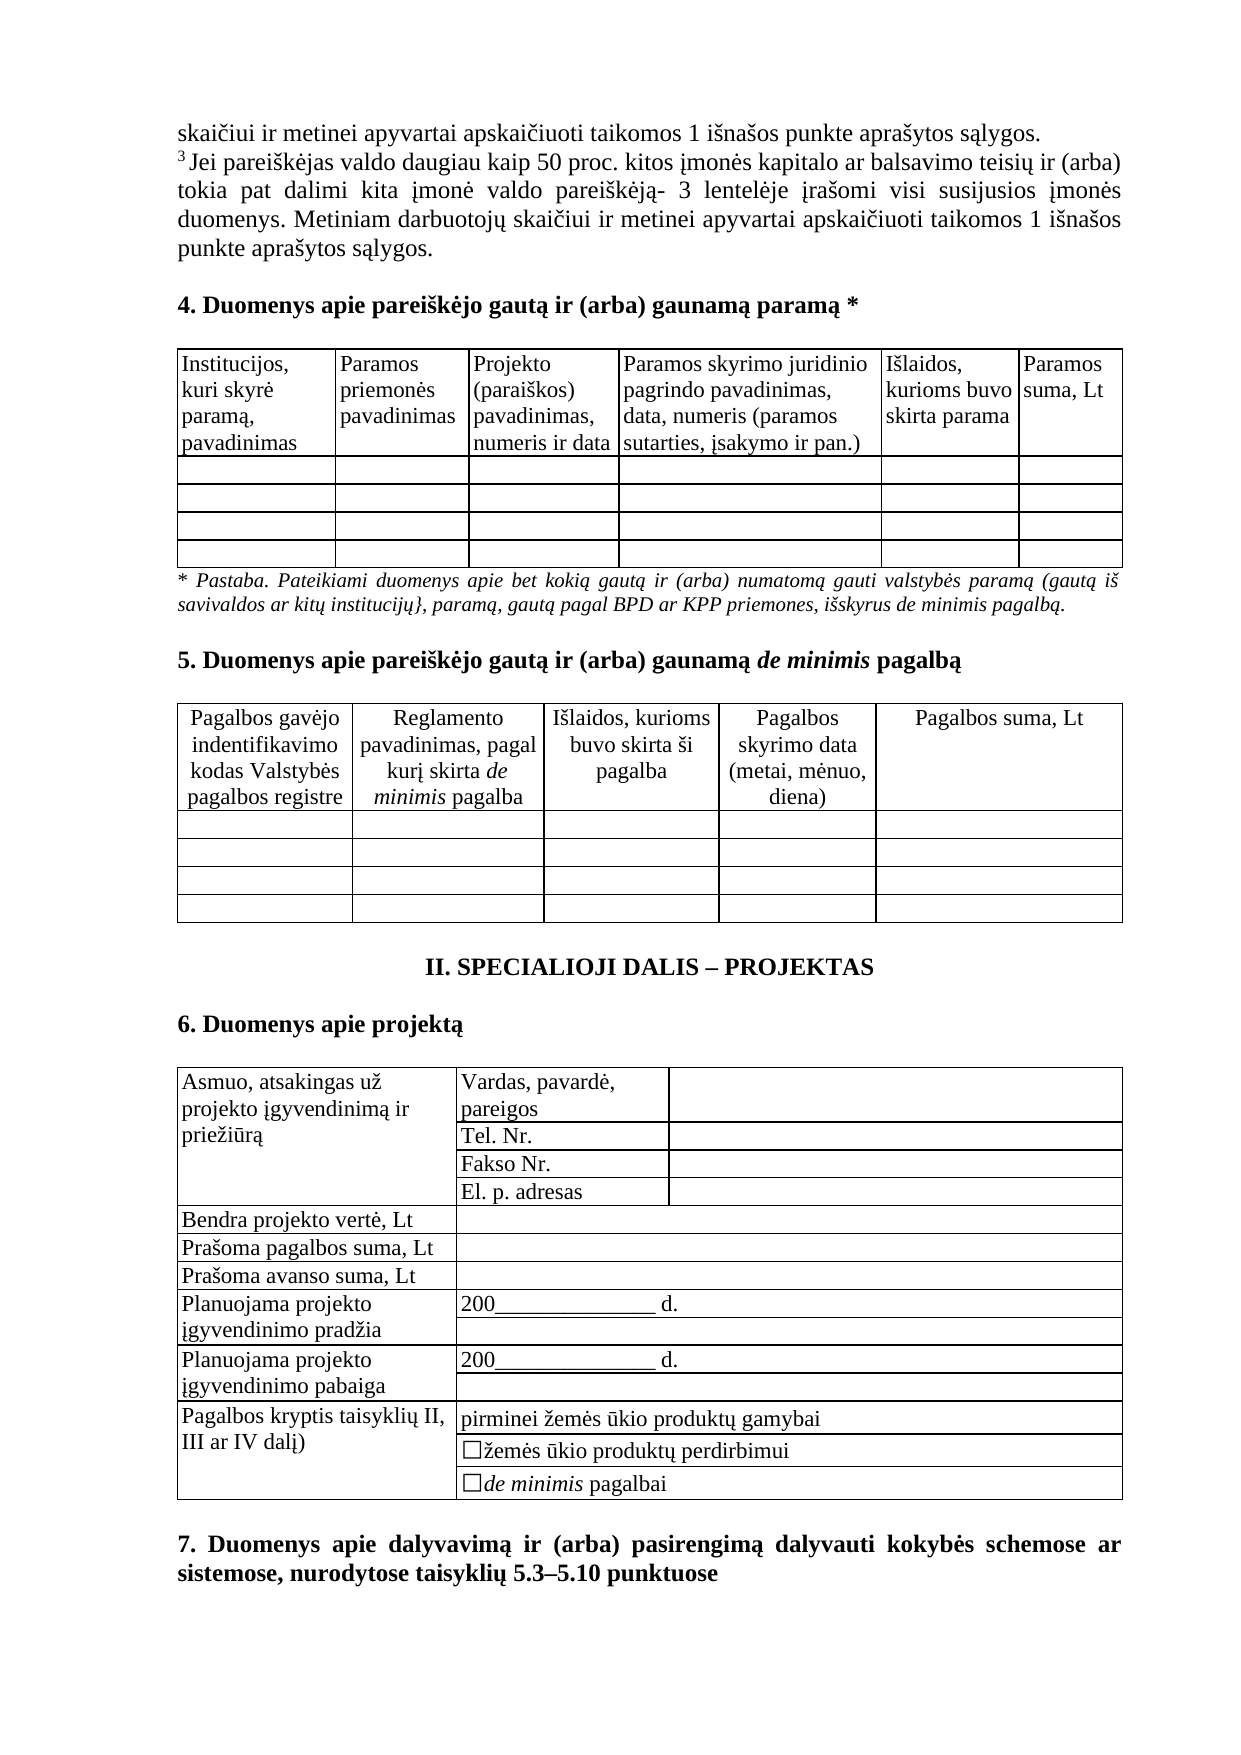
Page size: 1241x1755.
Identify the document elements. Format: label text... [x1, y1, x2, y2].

table_cell [877, 485, 881, 511]
table_header Asmuo, atsakingas už projekto įgyvendinimą ir priežiūrą [178, 1068, 456, 1205]
table_cell [353, 839, 357, 866]
table_cell [877, 457, 881, 483]
table_header Pagalbos suma, Lt [877, 704, 1122, 810]
table_cell [1118, 541, 1122, 567]
table_cell [1118, 1178, 1122, 1205]
table_cell [331, 457, 335, 483]
table_header Išlaidos, kurioms buvo skirta parama [882, 350, 1018, 455]
table_cell [1118, 811, 1122, 838]
table_cell Planuojama projekto įgyvendinimo pabaiga [178, 1346, 456, 1400]
table_cell [348, 811, 352, 838]
table_cell [882, 485, 886, 511]
table_cell [1118, 1318, 1122, 1344]
table_cell [331, 485, 335, 511]
table_cell [1118, 1234, 1122, 1261]
table_cell [877, 513, 881, 539]
table_cell [336, 513, 340, 539]
table_cell [457, 1262, 461, 1288]
table_cell Pagalbos kryptis taisyklių II, III ar IV dalį) [178, 1402, 456, 1498]
table_cell [1118, 867, 1122, 893]
table_cell [882, 457, 886, 483]
text 7. Duomenys apie dalyvavimą ir (arba) pasirengimą dalyvauti kokybės schemose ar sistemose, nurodytose taisyklių 5.3–5.10 punktuose [177, 1529, 1122, 1586]
table_cell [348, 867, 352, 893]
text 4. Duomenys apie pareiškėjo gautą ir (arba) gaunamą paramą * [177, 291, 1122, 319]
table_cell [882, 541, 886, 567]
table_cell [1118, 1123, 1122, 1149]
table_cell [348, 839, 352, 866]
table_cell [1118, 1206, 1122, 1233]
text 5. Duomenys apie pareiškėjo gautą ir (arba) gaunamą de minimis pagalbą [177, 645, 1122, 674]
text II. SPECIALIOJI DALIS – PROJEKTAS [177, 952, 1122, 980]
table_cell [1118, 1374, 1122, 1400]
table_cell [1118, 895, 1122, 921]
table_header Išlaidos, kurioms buvo skirta ši pagalba [545, 704, 718, 810]
table_cell [877, 541, 881, 567]
table_cell [353, 811, 357, 838]
table_cell [457, 1206, 461, 1233]
table_cell [336, 485, 340, 511]
table_cell [457, 1234, 461, 1261]
table_cell [1118, 457, 1122, 483]
text skaičiui ir metinei apyvartai apskaičiuoti taikomos 1 išnašos punkte aprašytos sąlygos. [177, 118, 1122, 147]
table_cell [353, 895, 357, 921]
text 3 Jei pareiškėjas valdo daugiau kaip 50 proc. kitos įmonės kapitalo ar balsavimo teisių ir (arba) tokia pat dalimi kita įmonė valdo pareiškėją- 3 lentelėje įrašomi visi susijusios įmonės duomenys. Metiniam darbuotojų skaičiui ir metinei apyvartai apskaičiuoti taikomos 1 išnašos punkte aprašytos sąlygos. [177, 147, 1122, 262]
table_cell [331, 513, 335, 539]
table_cell [353, 867, 357, 893]
text 6. Duomenys apie projektą [177, 1009, 1122, 1038]
table_cell [457, 1318, 461, 1344]
table_cell [348, 895, 352, 921]
table_cell [336, 541, 340, 567]
table_cell [1118, 513, 1122, 539]
table_cell [1118, 1151, 1122, 1177]
table_header [670, 1068, 1122, 1121]
table_cell [882, 513, 886, 539]
table_cell [1118, 839, 1122, 866]
table_header Paramos priemonės pavadinimas [336, 350, 468, 455]
table_cell Planuojama projekto įgyvendinimo pradžia [178, 1290, 456, 1344]
table_cell [331, 541, 335, 567]
table_cell [457, 1374, 461, 1400]
table_cell [1118, 1262, 1122, 1288]
text * Pastaba. Pateikiami duomenys apie bet kokią gautą ir (arba) numatomą gauti valstybės paramą (gautą iš savivaldos ar kitų institucijų}, paramą, gautą pagal BPD ar KPP priemones, išskyrus de minimis pagalbą. [177, 568, 1122, 616]
table_cell [1118, 485, 1122, 511]
table_cell [336, 457, 340, 483]
table_header Paramos suma, Lt [1020, 350, 1122, 455]
